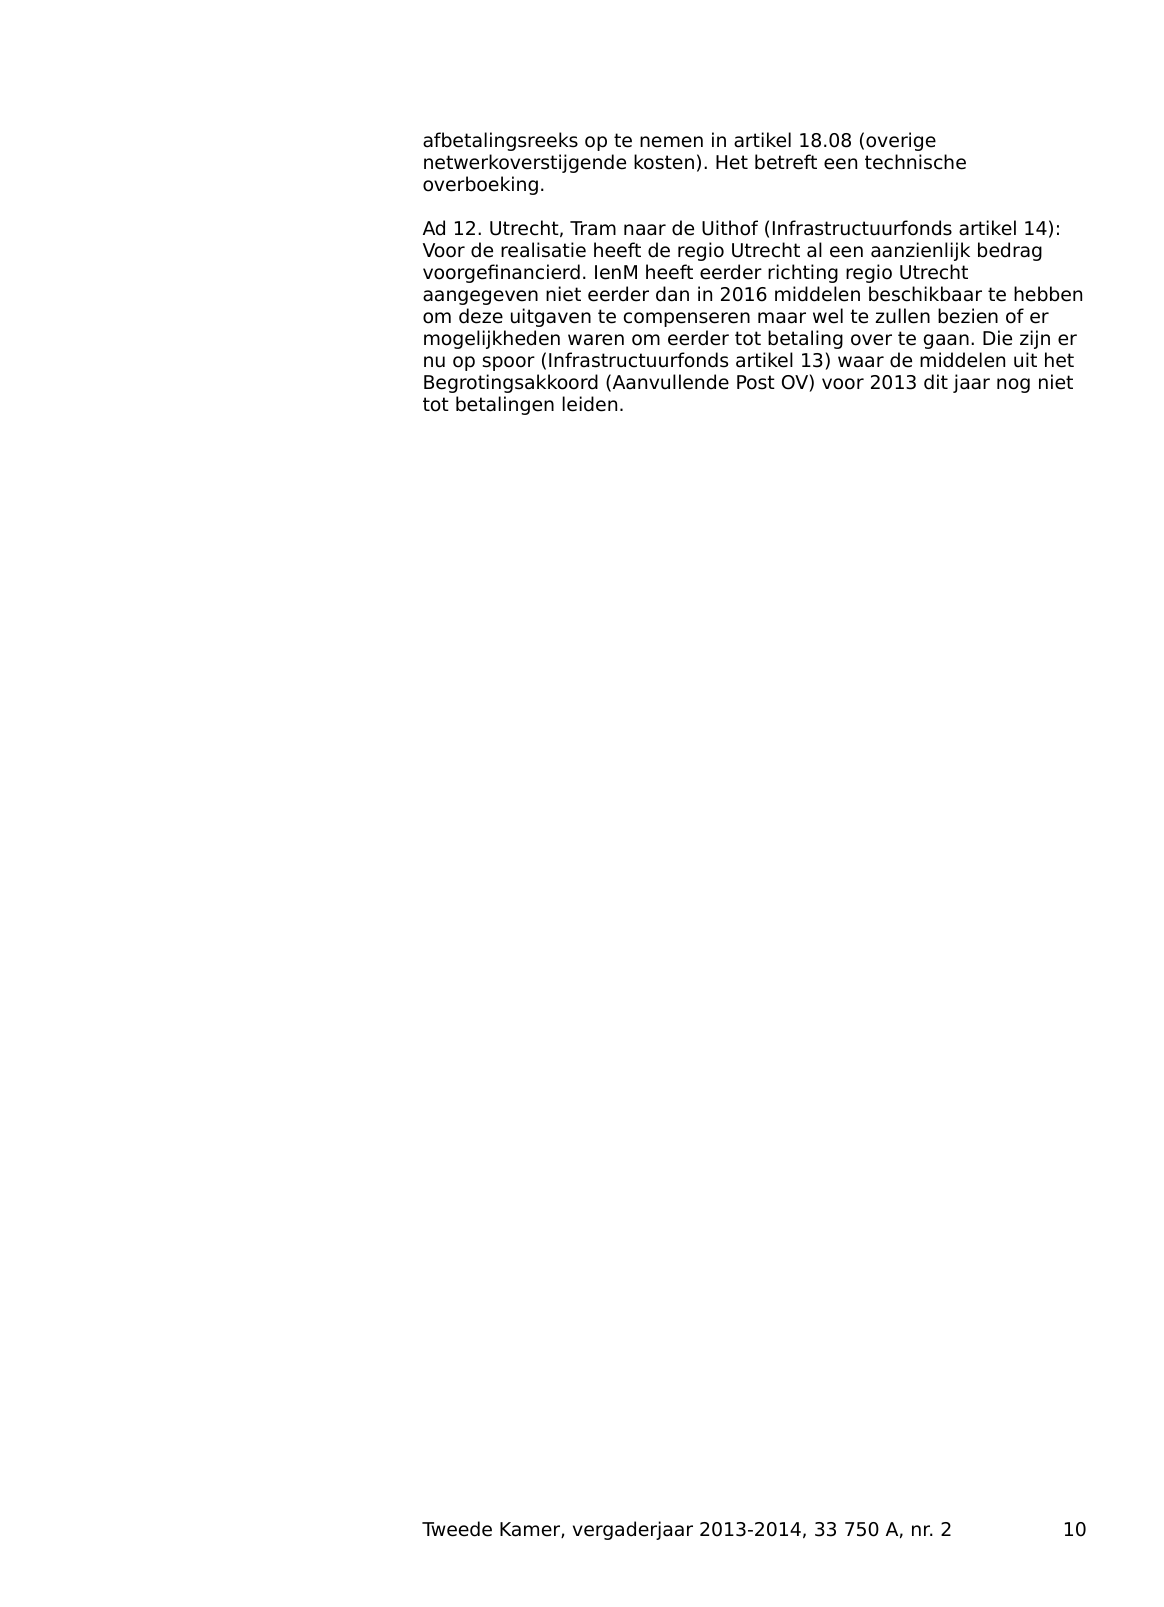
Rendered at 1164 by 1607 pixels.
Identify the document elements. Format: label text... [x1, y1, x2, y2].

text Ad 12. Utrecht, Tram naar de Uithof (Infrastructuurfonds artikel 14): Voor de realisatie heeft de regio Utrecht al een aanzienlijk bedrag voorgefinancierd. IenM heeft eerder richting regio Utrecht aangegeven niet eerder dan in 2016 middelen beschikbaar te hebben om deze uitgaven te compenseren maar wel te zullen bezien of er mogelijkheden waren om eerder tot betaling over te gaan. Die zijn er nu op spoor (Infrastructuurfonds artikel 13) waar de middelen uit het Begrotingsakkoord (Aanvullende Post OV) voor 2013 dit jaar nog niet tot betalingen leiden. [422, 218, 1087, 416]
text afbetalingsreeks op te nemen in artikel 18.08 (overige netwerkoverstijgende kosten). Het betreft een technische overboeking. [422, 130, 1087, 196]
